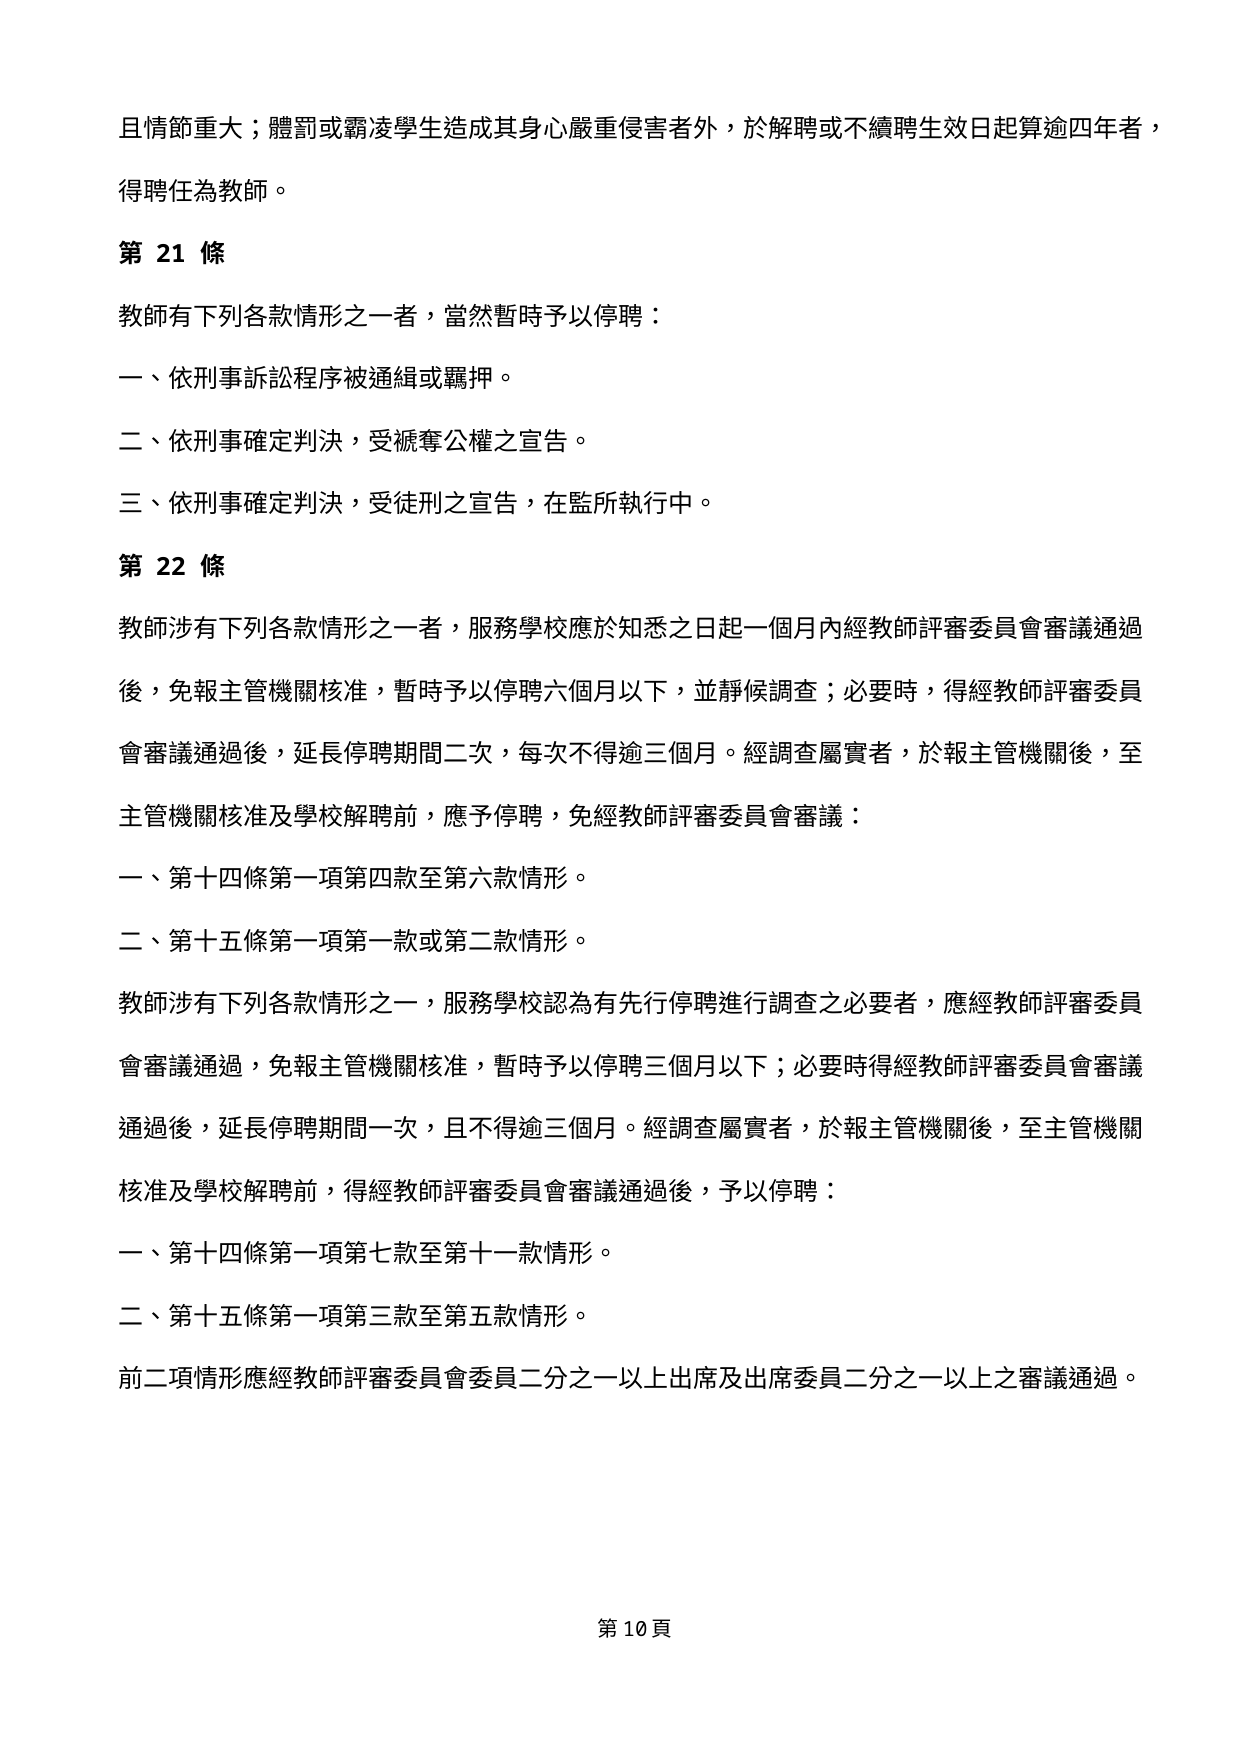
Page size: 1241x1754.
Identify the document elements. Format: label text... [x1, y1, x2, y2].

text 一、依刑事訴訟程序被通緝或羈押。 [118, 335, 1152, 398]
text 一、第十四條第一項第七款至第十一款情形。 [118, 1210, 1152, 1273]
text 一、第十四條第一項第四款至第六款情形。 [118, 835, 1152, 898]
text 教師涉有下列各款情形之一者，服務學校應於知悉之日起一個月內經教師評審委員會審議通過後，免報主管機關核准，暫時予以停聘六個月以下，並靜候調查；必要時，得經教師評審委員會審議通過後，延長停聘期間二次，每次不得逾三個月。經調查屬實者，於報主管機關後，至主管機關核准及學校解聘前，應予停聘，免經教師評審委員會審議： [118, 585, 1152, 835]
text 二、依刑事確定判決，受褫奪公權之宣告。 [118, 398, 1152, 460]
text 教師涉有下列各款情形之一，服務學校認為有先行停聘進行調查之必要者，應經教師評審委員會審議通過，免報主管機關核准，暫時予以停聘三個月以下；必要時得經教師評審委員會審議通過後，延長停聘期間一次，且不得逾三個月。經調查屬實者，於報主管機關後，至主管機關核准及學校解聘前，得經教師評審委員會審議通過後，予以停聘： [118, 960, 1152, 1210]
text 第 22 條 [118, 523, 1152, 585]
text 前二項情形應經教師評審委員會委員二分之一以上出席及出席委員二分之一以上之審議通過。 [118, 1335, 1152, 1398]
text 三、依刑事確定判決，受徒刑之宣告，在監所執行中。 [118, 460, 1152, 523]
text 第 21 條 [118, 210, 1152, 273]
text 二、第十五條第一項第一款或第二款情形。 [118, 898, 1152, 960]
text 二、第十五條第一項第三款至第五款情形。 [118, 1273, 1152, 1335]
text 教師有下列各款情形之一者，當然暫時予以停聘： [118, 273, 1152, 335]
text 本法中華民國一百零二年六月二十七日修正之條文施行前，因行為不檢有損師道，經有關機關查證屬實而解聘或不續聘之教師，除屬性侵害行為；性騷擾、性霸凌行為、行為違反相關法令且情節重大；體罰或霸凌學生造成其身心嚴重侵害者外，於解聘或不續聘生效日起算逾四年者，得聘任為教師。 [118, 85, 1152, 210]
